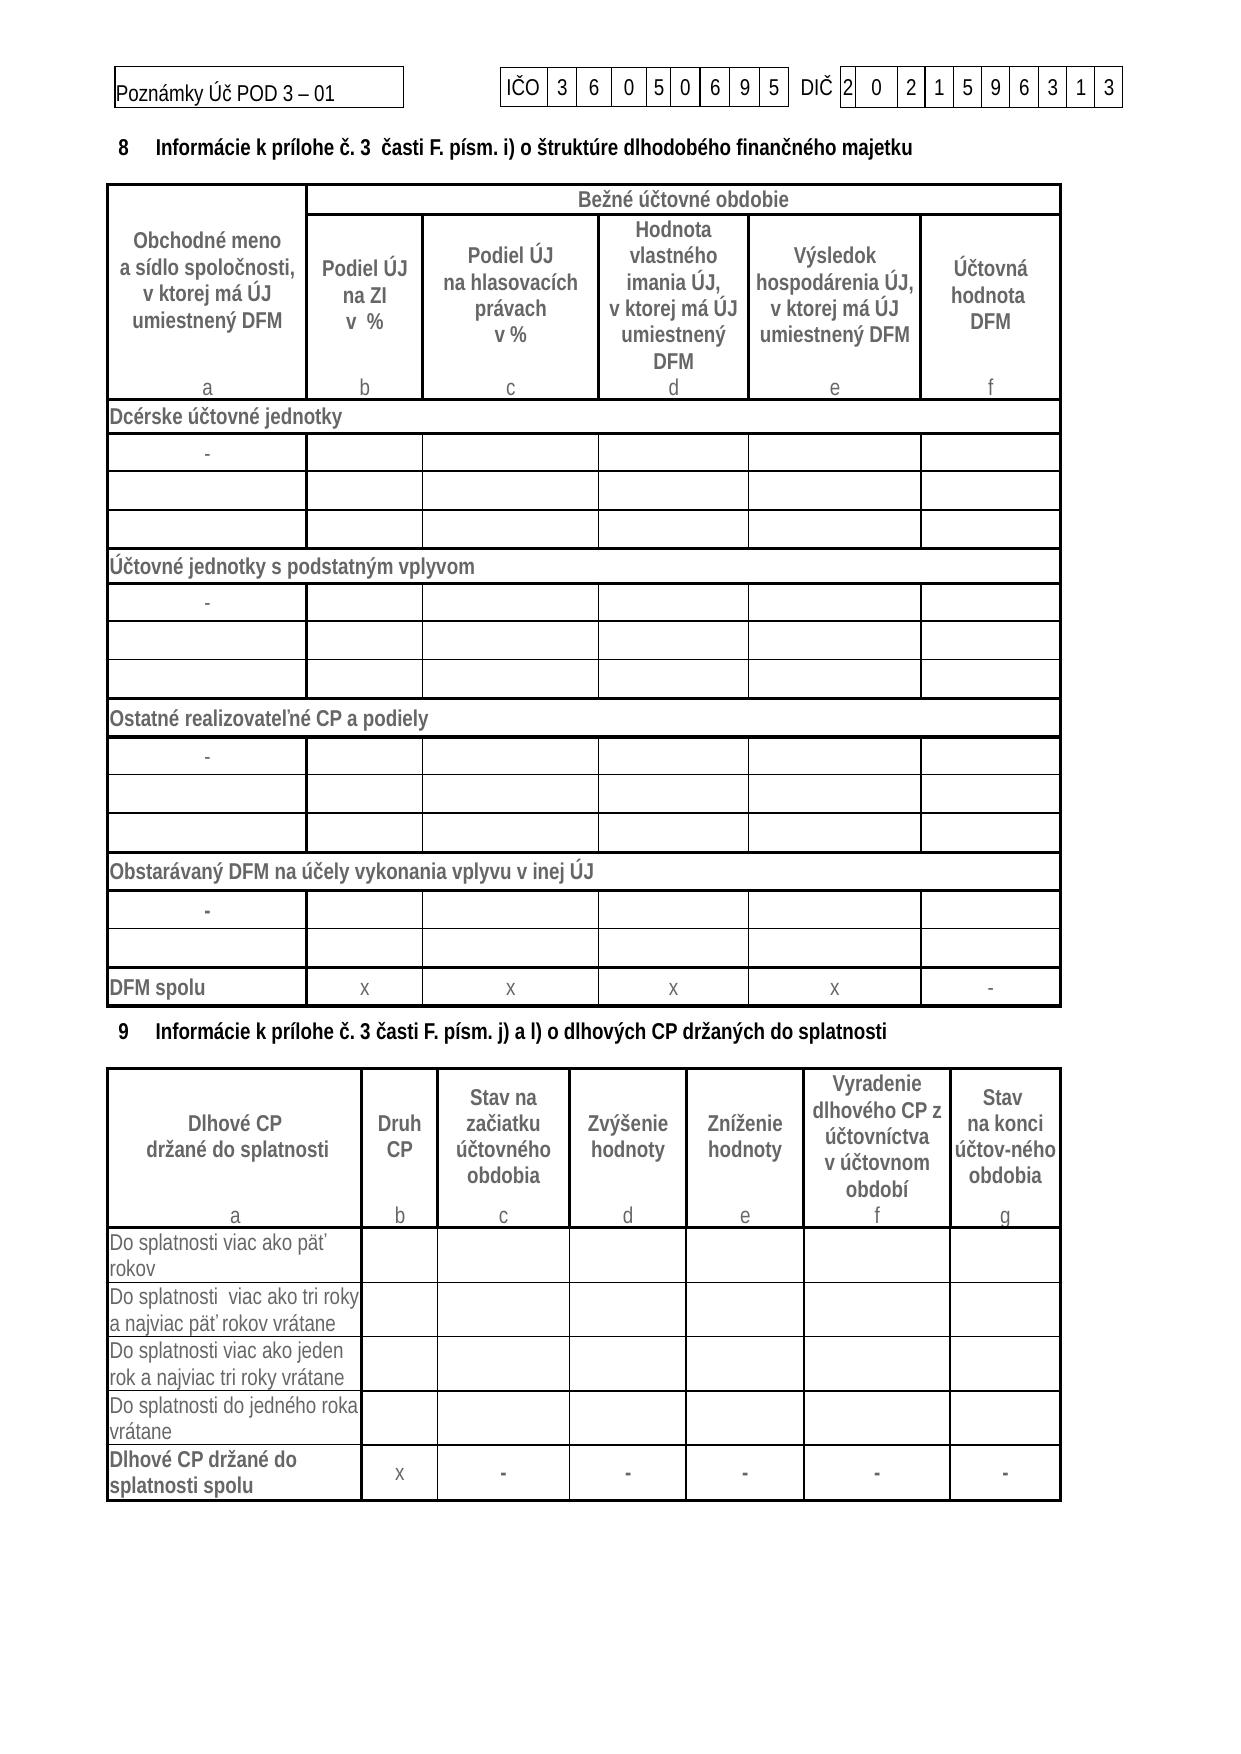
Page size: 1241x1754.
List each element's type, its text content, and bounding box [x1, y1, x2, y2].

table_cell [922, 585, 1059, 620]
table_cell [109, 660, 305, 697]
table_cell [423, 660, 598, 697]
table_cell [599, 435, 748, 470]
table_cell [423, 472, 598, 509]
table_cell [599, 814, 748, 851]
table_cell Do splatnosti viac ako jeden rok a najviac tri roky vrátane [109, 1337, 360, 1390]
table_header Dlhové CP držané do splatnosti [109, 1070, 360, 1202]
table_cell f [922, 374, 1059, 398]
table_cell [599, 929, 748, 966]
table_cell [363, 1392, 437, 1444]
table_cell Do splatnosti viac ako päť rokov [109, 1229, 360, 1282]
table_cell [570, 1229, 685, 1282]
table_cell - [922, 969, 1059, 1004]
table_cell [922, 660, 1059, 697]
table_header Stav na konci účtov-ného obdobia [952, 1070, 1059, 1202]
table_header Vyradenie dlhového CP z účtovníctva v účtovnom období [805, 1070, 949, 1202]
table_header Obchodné meno a sídlo spoločnosti, v ktorej má ÚJ umiestnený DFM [109, 186, 305, 374]
table_cell [109, 511, 305, 547]
table_cell f [805, 1202, 949, 1226]
table_cell b [363, 1202, 436, 1226]
table_cell DFM spolu [109, 969, 305, 1004]
table_cell x [599, 969, 748, 1004]
table_cell [423, 511, 598, 547]
table_cell [922, 814, 1059, 851]
table_cell Podiel ÚJ na ZI v % [308, 216, 421, 374]
table_cell [423, 739, 598, 774]
table_cell [363, 1337, 437, 1390]
table_cell [951, 1229, 1059, 1282]
table_cell x [308, 969, 422, 1004]
table_cell [687, 1392, 803, 1444]
table_cell [423, 585, 598, 620]
table_cell [308, 585, 422, 620]
table_cell [599, 739, 748, 774]
table_cell [749, 435, 920, 470]
table_cell [951, 1283, 1059, 1336]
table_cell [687, 1283, 803, 1336]
table_cell Obstarávaný DFM na účely vykonania vplyvu v inej ÚJ [109, 854, 1059, 889]
table_cell - [805, 1446, 949, 1499]
table_cell [922, 511, 1059, 547]
table_cell [423, 892, 598, 927]
table_cell Dlhové CP držané do splatnosti spolu [109, 1445, 360, 1499]
table_cell [308, 511, 422, 547]
table_cell [438, 1392, 569, 1444]
table_cell [570, 1283, 685, 1336]
table_cell [922, 775, 1059, 812]
table_cell [805, 1392, 949, 1444]
table_cell [308, 739, 422, 774]
table_cell [922, 929, 1059, 966]
table_cell [109, 814, 305, 851]
table_header Bežné účtovné obdobie [308, 186, 1059, 213]
table_cell [423, 775, 598, 812]
table_cell e [750, 374, 919, 398]
table_header Druh CP [363, 1070, 436, 1202]
table_cell [438, 1337, 569, 1390]
table_cell [951, 1392, 1059, 1444]
table_cell [438, 1229, 569, 1282]
table_cell [363, 1229, 437, 1282]
table_cell [805, 1283, 949, 1336]
table_cell [922, 472, 1059, 509]
table_cell [308, 660, 422, 697]
table_cell [922, 892, 1059, 927]
table_cell [599, 472, 748, 509]
table_cell b [308, 374, 421, 398]
table_cell [749, 585, 920, 620]
table_cell c [439, 1202, 568, 1226]
table_cell [599, 511, 748, 547]
table_cell [599, 892, 748, 927]
table_cell - [109, 585, 305, 620]
table_cell Účtovná hodnota DFM [922, 216, 1059, 374]
table_cell [599, 585, 748, 620]
table_cell x [423, 969, 598, 1004]
table_cell - [109, 435, 305, 470]
table_cell Do splatnosti do jedného roka vrátane [109, 1391, 360, 1444]
table_cell - [570, 1446, 685, 1499]
table_cell [749, 775, 920, 812]
table_cell - [438, 1446, 569, 1499]
table_cell [308, 814, 422, 851]
table_cell [749, 929, 920, 966]
table_cell a [109, 1202, 360, 1226]
table_cell [749, 892, 920, 927]
table_cell Hodnota vlastného imania ÚJ, v ktorej má ÚJ umiestnený DFM [600, 216, 747, 374]
table_cell [599, 775, 748, 812]
table_cell [805, 1229, 949, 1282]
table_cell [922, 622, 1059, 658]
title Informácie k prílohe č. 3 časti F. písm. i) o štruktúre dlhodobého finančného majetku [118, 134, 1122, 160]
table_cell [438, 1283, 569, 1336]
table_cell [922, 739, 1059, 774]
table_cell [951, 1337, 1059, 1390]
table_cell [805, 1337, 949, 1390]
table_cell c [424, 374, 597, 398]
table_cell [749, 814, 920, 851]
table_cell Ostatné realizovateľné CP a podiely [109, 700, 1059, 735]
table_cell [749, 622, 920, 658]
table_cell [109, 622, 305, 658]
table_header Zvýšenie hodnoty [571, 1070, 685, 1202]
table_cell g [952, 1202, 1059, 1226]
table_cell [308, 892, 422, 927]
table_cell [423, 622, 598, 658]
table_cell x [363, 1446, 437, 1499]
table_cell e [688, 1202, 802, 1226]
table_cell [423, 814, 598, 851]
table_cell a [109, 374, 305, 398]
table_cell [109, 472, 305, 509]
table_cell [749, 511, 920, 547]
table_cell [423, 435, 598, 470]
table_cell [423, 929, 598, 966]
table_cell Účtovné jednotky s podstatným vplyvom [109, 550, 1059, 582]
table_header Stav na začiatku účtovného obdobia [439, 1070, 568, 1202]
table_cell - [109, 739, 305, 774]
table_cell Výsledok hospodárenia ÚJ, v ktorej má ÚJ umiestnený DFM [750, 216, 919, 374]
table_cell [308, 472, 422, 509]
table_cell - [687, 1446, 803, 1499]
table_cell [109, 775, 305, 812]
table_cell [308, 622, 422, 658]
table_cell [687, 1337, 803, 1390]
table_cell - [109, 892, 305, 927]
table_cell d [600, 374, 747, 398]
table_cell [308, 929, 422, 966]
title Informácie k prílohe č. 3 časti F. písm. j) a l) o dlhových CP držaných do splatnosti [118, 1018, 1122, 1044]
table_cell [749, 472, 920, 509]
table_cell [922, 435, 1059, 470]
table_cell Dcérske účtovné jednotky [109, 401, 1059, 432]
table_cell [308, 775, 422, 812]
table_cell [599, 660, 748, 697]
table_header Zníženie hodnoty [688, 1070, 802, 1202]
table_cell - [951, 1446, 1059, 1499]
table_cell [308, 435, 422, 470]
table_cell [599, 622, 748, 658]
table_cell Podiel ÚJ na hlasovacích právach v % [424, 216, 597, 374]
table_cell [363, 1283, 437, 1336]
table_cell [749, 739, 920, 774]
table_cell x [749, 969, 920, 1004]
table_cell [570, 1392, 685, 1444]
table_cell [749, 660, 920, 697]
table_cell d [571, 1202, 685, 1226]
table_cell [109, 929, 305, 966]
table_cell [687, 1229, 803, 1282]
table_cell [570, 1337, 685, 1390]
table_cell Do splatnosti viac ako tri roky a najviac päť rokov vrátane [109, 1283, 360, 1336]
